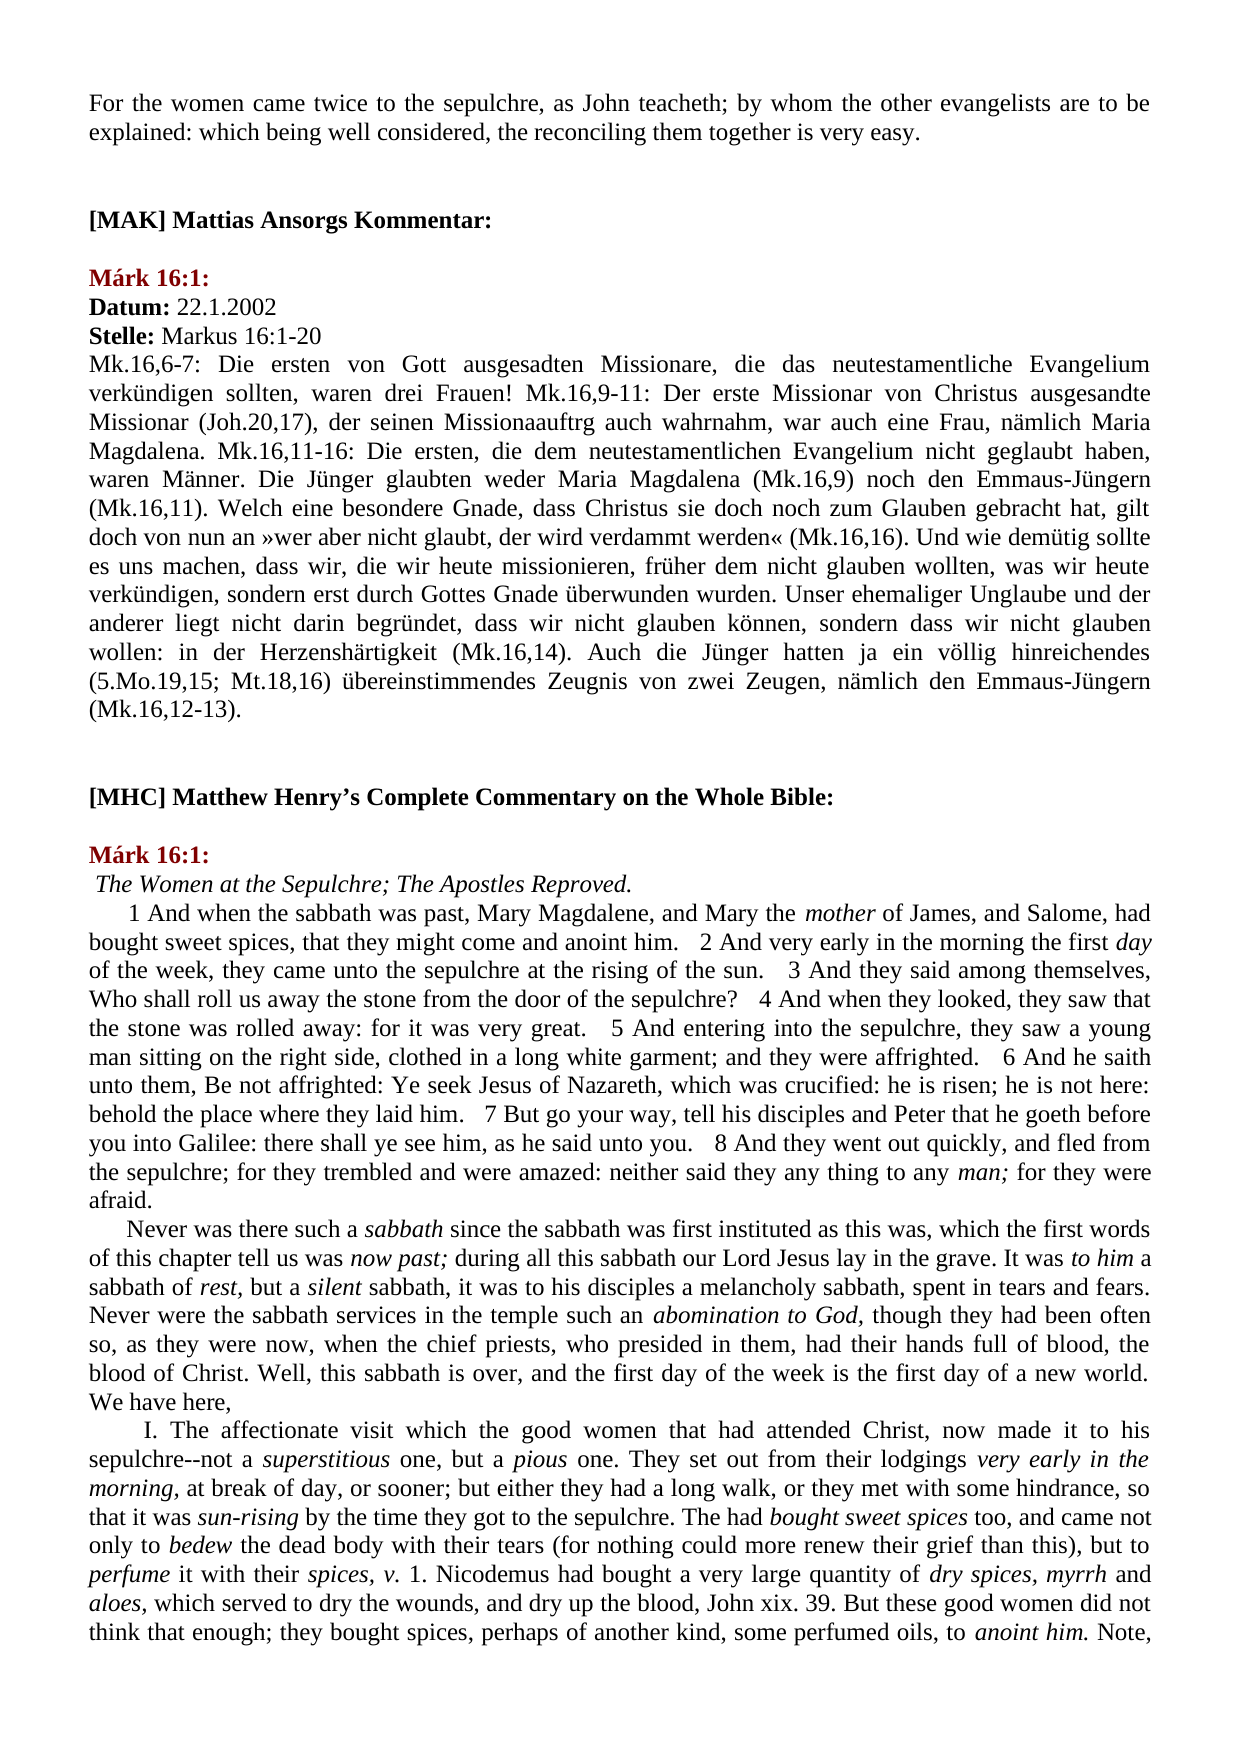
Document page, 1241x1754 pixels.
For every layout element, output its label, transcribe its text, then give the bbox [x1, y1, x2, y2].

text 1 And when the sabbath was past, Mary Magdalene, and Mary the mother of James, and Salome, had bought sweet spices, that they might come and anoint him. 2 And very early in the morning the first day of the week, they came unto the sepulchre at the rising of the sun. 3 And they said among themselves, Who shall roll us away the stone from the door of the sepulchre? 4 And when they looked, they saw that the stone was rolled away: for it was very great. 5 And entering into the sepulchre, they saw a young man sitting on the right side, clothed in a long white garment; and they were affrighted. 6 And he saith unto them, Be not affrighted: Ye seek Jesus of Nazareth, which was crucified: he is risen; he is not here: behold the place where they laid him. 7 But go your way, tell his disciples and Peter that he goeth before you into Galilee: there shall ye see him, as he said unto you. 8 And they went out quickly, and fled from the sepulchre; for they trembled and were amazed: neither said they any thing to any man; for they were afraid. [88, 898, 1152, 1214]
text Datum: 22.1.2002 Stelle: Markus 16:1-20 Mk.16,6-7: Die ersten von Gott ausgesadten Missionare, die das neutestamentliche Evangelium verkündigen sollten, waren drei Frauen! Mk.16,9-11: Der erste Missionar von Christus ausgesandte Missionar (Joh.20,17), der seinen Missionaauftrg auch wahrnahm, war auch eine Frau, nämlich Maria Magdalena. Mk.16,11-16: Die ersten, die dem neutestamentlichen Evangelium nicht geglaubt haben, waren Männer. Die Jünger glaubten weder Maria Magdalena (Mk.16,9) noch den Emmaus-Jüngern (Mk.16,11). Welch eine besondere Gnade, dass Christus sie doch noch zum Glauben gebracht hat, gilt doch von nun an »wer aber nicht glaubt, der wird verdammt werden« (Mk.16,16). Und wie demütig sollte es uns machen, dass wir, die wir heute missionieren, früher dem nicht glauben wollten, was wir heute verkündigen, sondern erst durch Gottes Gnade überwunden wurden. Unser ehemaliger Unglaube und der anderer liegt nicht darin begründet, dass wir nicht glauben können, sondern dass wir nicht glauben wollen: in der Herzenshärtigkeit (Mk.16,14). Auch die Jünger hatten ja ein völlig hinreichendes (5.Mo.19,15; Mt.18,16) übereinstimmendes Zeugnis von zwei Zeugen, nämlich den Emmaus-Jüngern (Mk.16,12-13). [88, 292, 1152, 723]
text Never was there such a sabbath since the sabbath was first instituted as this was, which the first words of this chapter tell us was now past; during all this sabbath our Lord Jesus lay in the grave. It was to him a sabbath of rest, but a silent sabbath, it was to his disciples a melancholy sabbath, spent in tears and fears. Never were the sabbath services in the temple such an abomination to God, though they had been often so, as they were now, when the chief priests, who presided in them, had their hands full of blood, the blood of Christ. Well, this sabbath is over, and the first day of the week is the first day of a new world. We have here, [88, 1214, 1152, 1416]
text I. The affectionate visit which the good women that had attended Christ, now made it to his sepulchre--not a superstitious one, but a pious one. They set out from their lodgings very early in the morning, at break of day, or sooner; but either they had a long walk, or they met with some hindrance, so that it was sun-rising by the time they got to the sepulchre. The had bought sweet spices too, and came not only to bedew the dead body with their tears (for nothing could more renew their grief than this), but to perfume it with their spices, v. 1. Nicodemus had bought a very large quantity of dry spices, myrrh and aloes, which served to dry the wounds, and dry up the blood, John xix. 39. But these good women did not think that enough; they bought spices, perhaps of another kind, some perfumed oils, to anoint him. Note, [88, 1416, 1152, 1646]
text Márk 16:1: [88, 263, 1152, 292]
text [MHC] Matthew Henry’s Complete Commentary on the Whole Bible: [88, 782, 1152, 811]
text Márk 16:1: [88, 841, 1152, 869]
text [MAK] Mattias Ansorgs Kommentar: [88, 205, 1152, 234]
text The Women at the Sepulchre; The Apostles Reproved. [88, 869, 1152, 898]
text For the women came twice to the sepulchre, as John teacheth; by whom the other evangelists are to be explained: which being well considered, the reconciling them together is very easy. [88, 88, 1152, 146]
